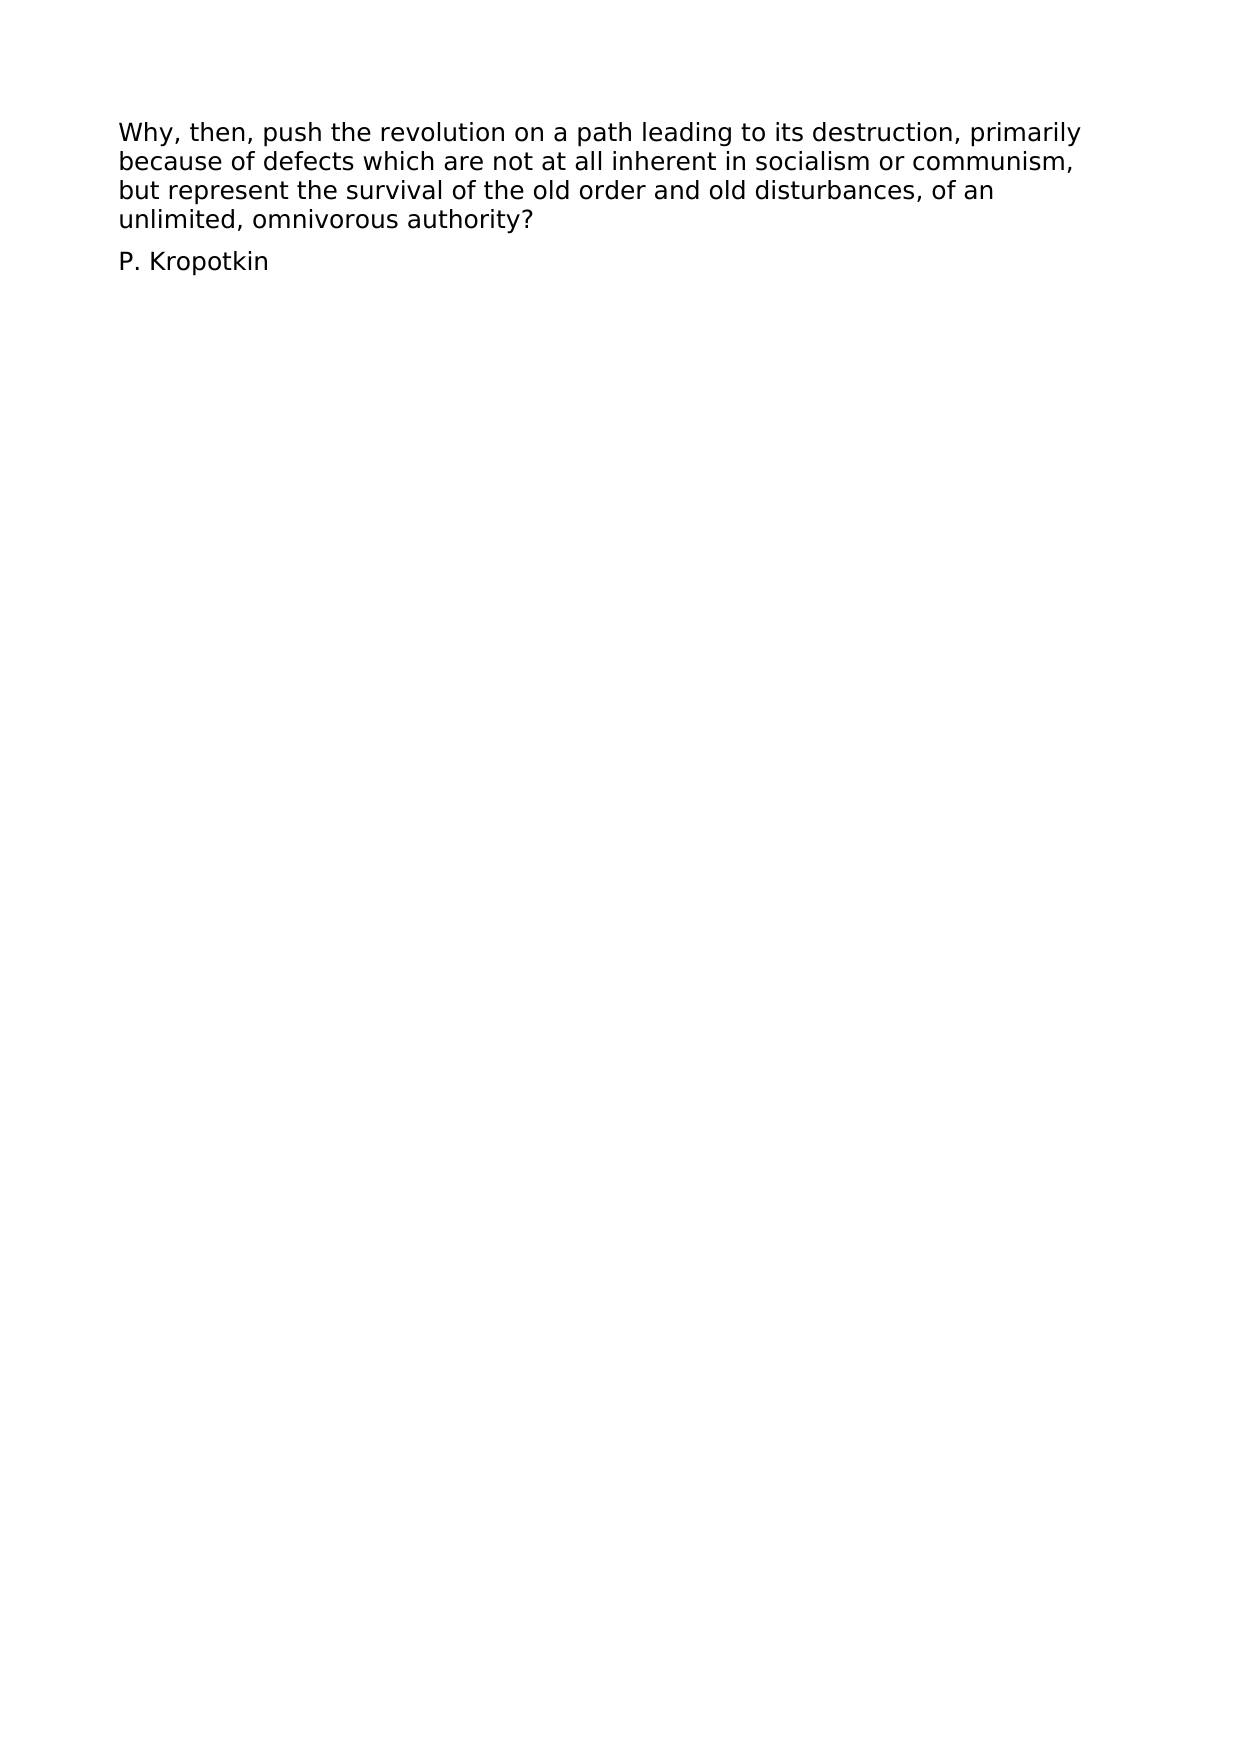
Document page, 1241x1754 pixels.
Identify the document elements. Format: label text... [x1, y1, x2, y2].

text Why, then, push the revolution on a path leading to its destruction, primarily because of defects which are not at all inherent in socialism or communism, but represent the survival of the old order and old disturbances, of an unlimited, omnivorous authority? [118, 118, 1122, 235]
text P. Kropotkin [118, 247, 1122, 276]
